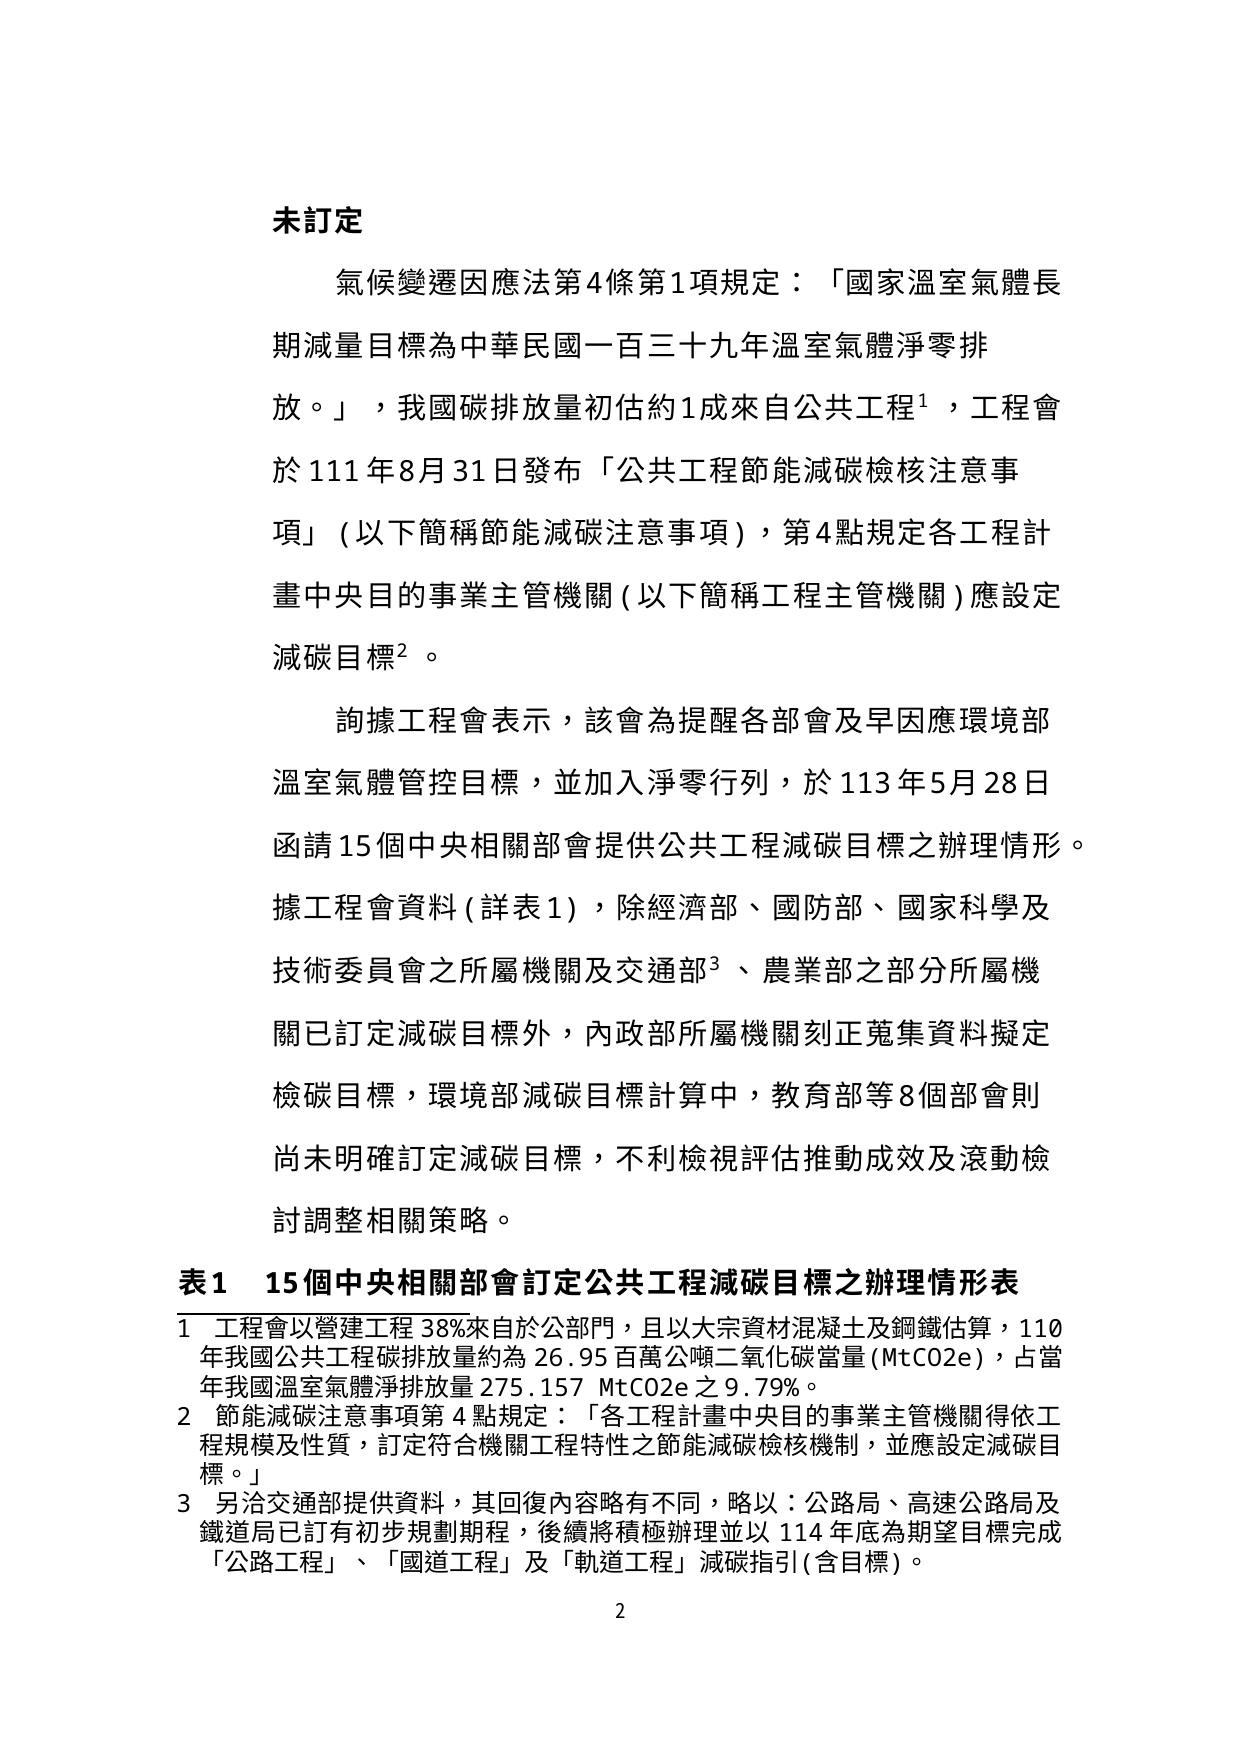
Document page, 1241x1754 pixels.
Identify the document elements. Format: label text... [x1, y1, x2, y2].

text 節能減碳注意事項第4點規定：「各工程計畫中央目的事業主管機關得依工程規模及性質，訂定符合機關工程特性之節能減碳檢核機制，並應設定減碳目標。」 [176, 1402, 1063, 1489]
text 未訂定 [236, 177, 1063, 240]
text 表1 15個中央相關部會訂定公共工程減碳目標之辦理情形表 [176, 1240, 1063, 1302]
text 氣候變遷因應法第4條第1項規定：「國家溫室氣體長期減量目標為中華民國一百三十九年溫室氣體淨零排放。」，我國碳排放量初估約1成來自公共工程，工程會於111年8月31日發布「公共工程節能減碳檢核注意事項」(以下簡稱節能減碳注意事項)，第4點規定各工程計畫中央目的事業主管機關(以下簡稱工程主管機關)應設定減碳目標。 [266, 240, 1063, 677]
text 另洽交通部提供資料，其回復內容略有不同，略以：公路局、高速公路局及鐵道局已訂有初步規劃期程，後續將積極辦理並以114年底為期望目標完成「公路工程」、「國道工程」及「軌道工程」減碳指引(含目標)。 [176, 1489, 1063, 1577]
text 詢據工程會表示，該會為提醒各部會及早因應環境部溫室氣體管控目標，並加入淨零行列，於113年5月28日函請15個中央相關部會提供公共工程減碳目標之辦理情形。據工程會資料(詳表1)，除經濟部、國防部、國家科學及技術委員會之所屬機關及交通部、農業部之部分所屬機關已訂定減碳目標外，內政部所屬機關刻正蒐集資料擬定檢碳目標，環境部減碳目標計算中，教育部等8個部會則尚未明確訂定減碳目標，不利檢視評估推動成效及滾動檢討調整相關策略。 [266, 677, 1063, 1240]
text 工程會以營建工程38%來自於公部門，且以大宗資材混凝土及鋼鐵估算，110年我國公共工程碳排放量約為26.95百萬公噸二氧化碳當量(MtCO2e)，占當年我國溫室氣體淨排放量275.157 MtCO2e之9.79%。 [176, 1314, 1063, 1402]
